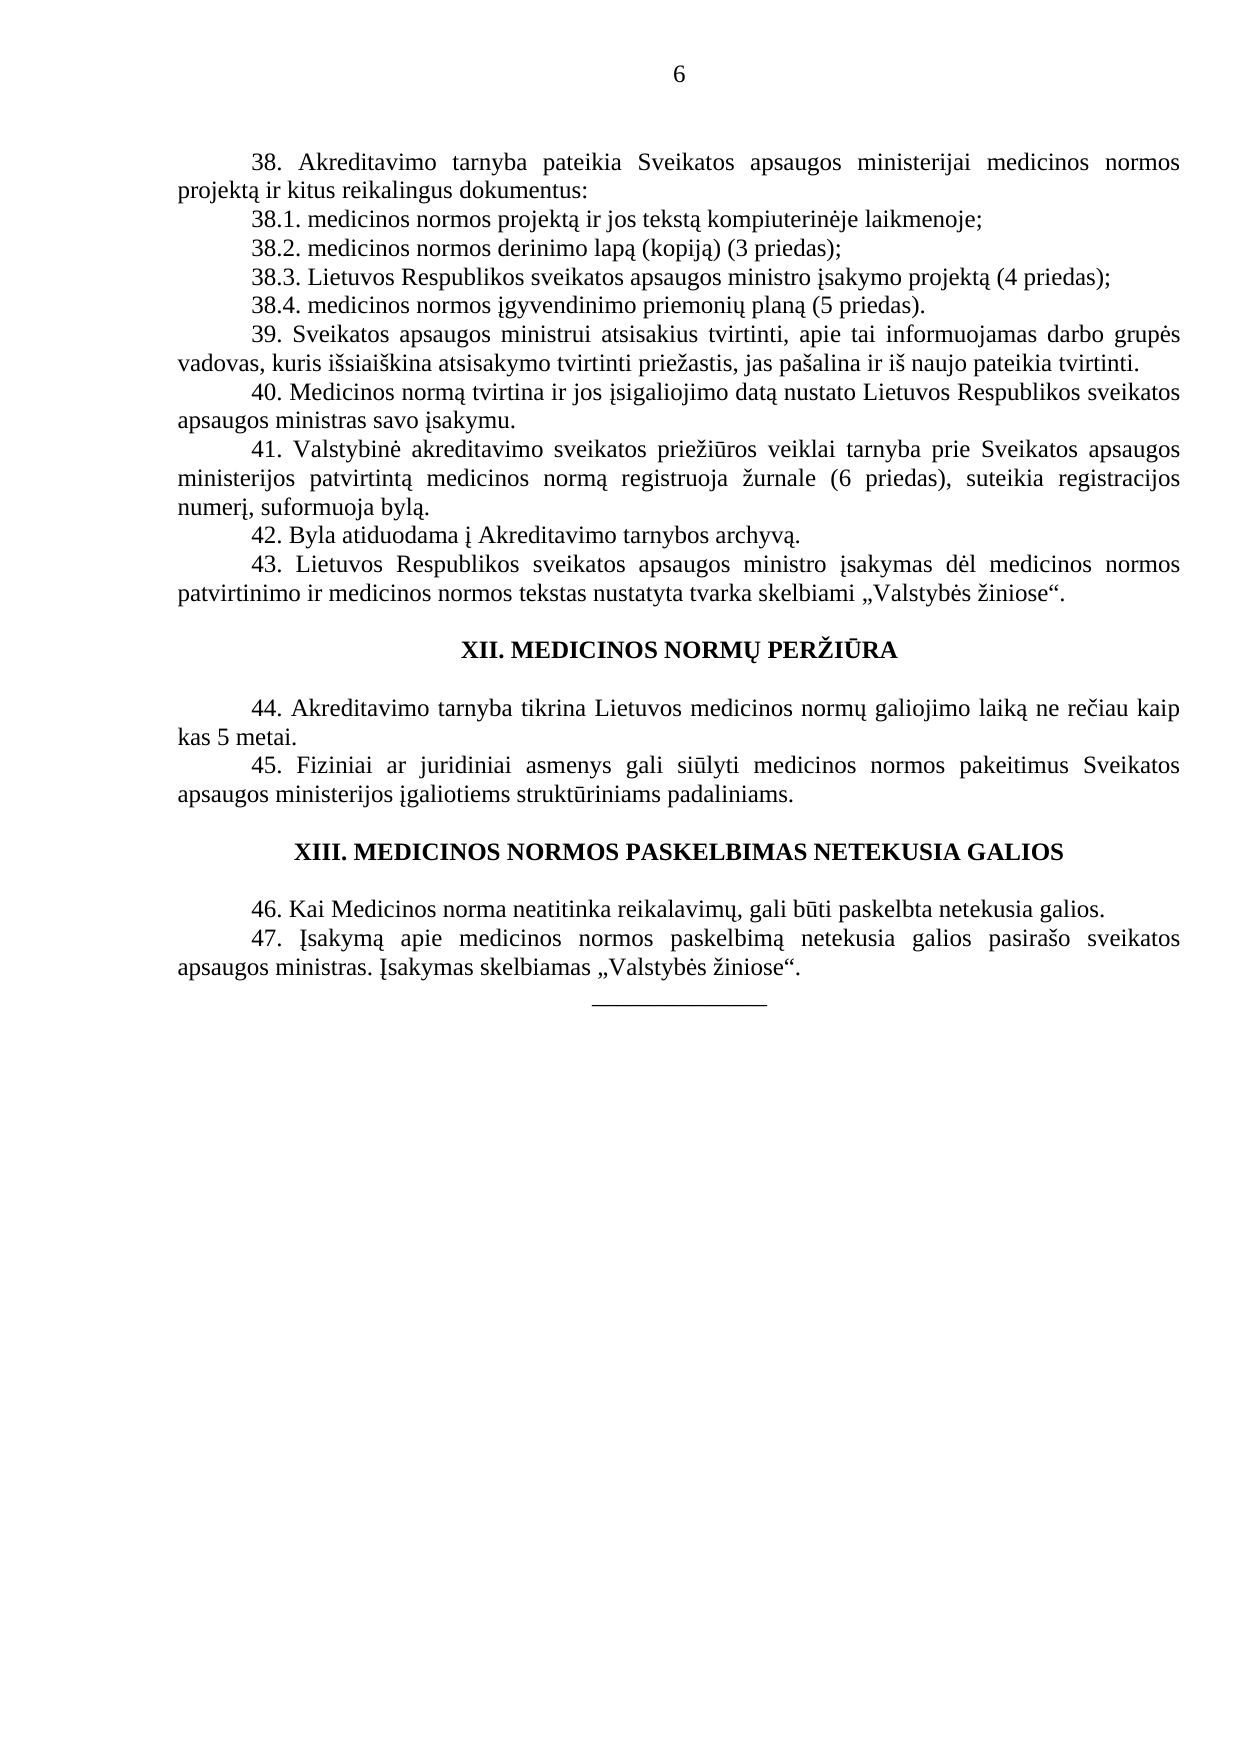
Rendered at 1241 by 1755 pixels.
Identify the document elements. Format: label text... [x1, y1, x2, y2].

text XIii. Medicinos normos paskelbimas neTEKUSIA galioS [177, 837, 1181, 866]
text 38.3. Lietuvos Respublikos sveikatos apsaugos ministro įsakymo projektą (4 priedas); [177, 262, 1181, 291]
text 46. Kai Medicinos norma neatitinka reikalavimų, gali būti paskelbta netekusia galios. [177, 894, 1181, 923]
text 44. Akreditavimo tarnyba tikrina Lietuvos medicinos normų galiojimo laiką ne rečiau kaip kas 5 metai. [177, 693, 1181, 751]
text 40. Medicinos normą tvirtina ir jos įsigaliojimo datą nustato Lietuvos Respublikos sveikatos apsaugos ministras savo įsakymu. [177, 377, 1181, 434]
text 38.4. medicinos normos įgyvendinimo priemonių planą (5 priedas). [177, 291, 1181, 319]
text 41. Valstybinė akreditavimo sveikatos priežiūros veiklai tarnyba prie Sveikatos apsaugos ministerijos patvirtintą medicinos normą registruoja žurnale (6 priedas), suteikia registracijos numerį, suformuoja bylą. [177, 434, 1181, 521]
text 42. Byla atiduodama į Akreditavimo tarnybos archyvą. [177, 521, 1181, 549]
text 38. Akreditavimo tarnyba pateikia Sveikatos apsaugos ministerijai medicinos normos projektą ir kitus reikalingus dokumentus: [177, 147, 1181, 204]
text ______________ [177, 981, 1181, 1009]
text 47. Įsakymą apie medicinos normos paskelbimą netekusia galios pasirašo sveikatos apsaugos ministras. Įsakymas skelbiamas „Valstybės žiniose“. [177, 923, 1181, 981]
text XII. Medicinos normų PErŽIŪRA [177, 636, 1181, 664]
text 45. Fiziniai ar juridiniai asmenys gali siūlyti medicinos normos pakeitimus Sveikatos apsaugos ministerijos įgaliotiems struktūriniams padaliniams. [177, 751, 1181, 808]
text 43. Lietuvos Respublikos sveikatos apsaugos ministro įsakymas dėl medicinos normos patvirtinimo ir medicinos normos tekstas nustatyta tvarka skelbiami „Valstybės žiniose“. [177, 549, 1181, 607]
text 38.1. medicinos normos projektą ir jos tekstą kompiuterinėje laikmenoje; [177, 204, 1181, 233]
text 39. Sveikatos apsaugos ministrui atsisakius tvirtinti, apie tai informuojamas darbo grupės vadovas, kuris išsiaiškina atsisakymo tvirtinti priežastis, jas pašalina ir iš naujo pateikia tvirtinti. [177, 319, 1181, 377]
text 38.2. medicinos normos derinimo lapą (kopiją) (3 priedas); [177, 233, 1181, 262]
